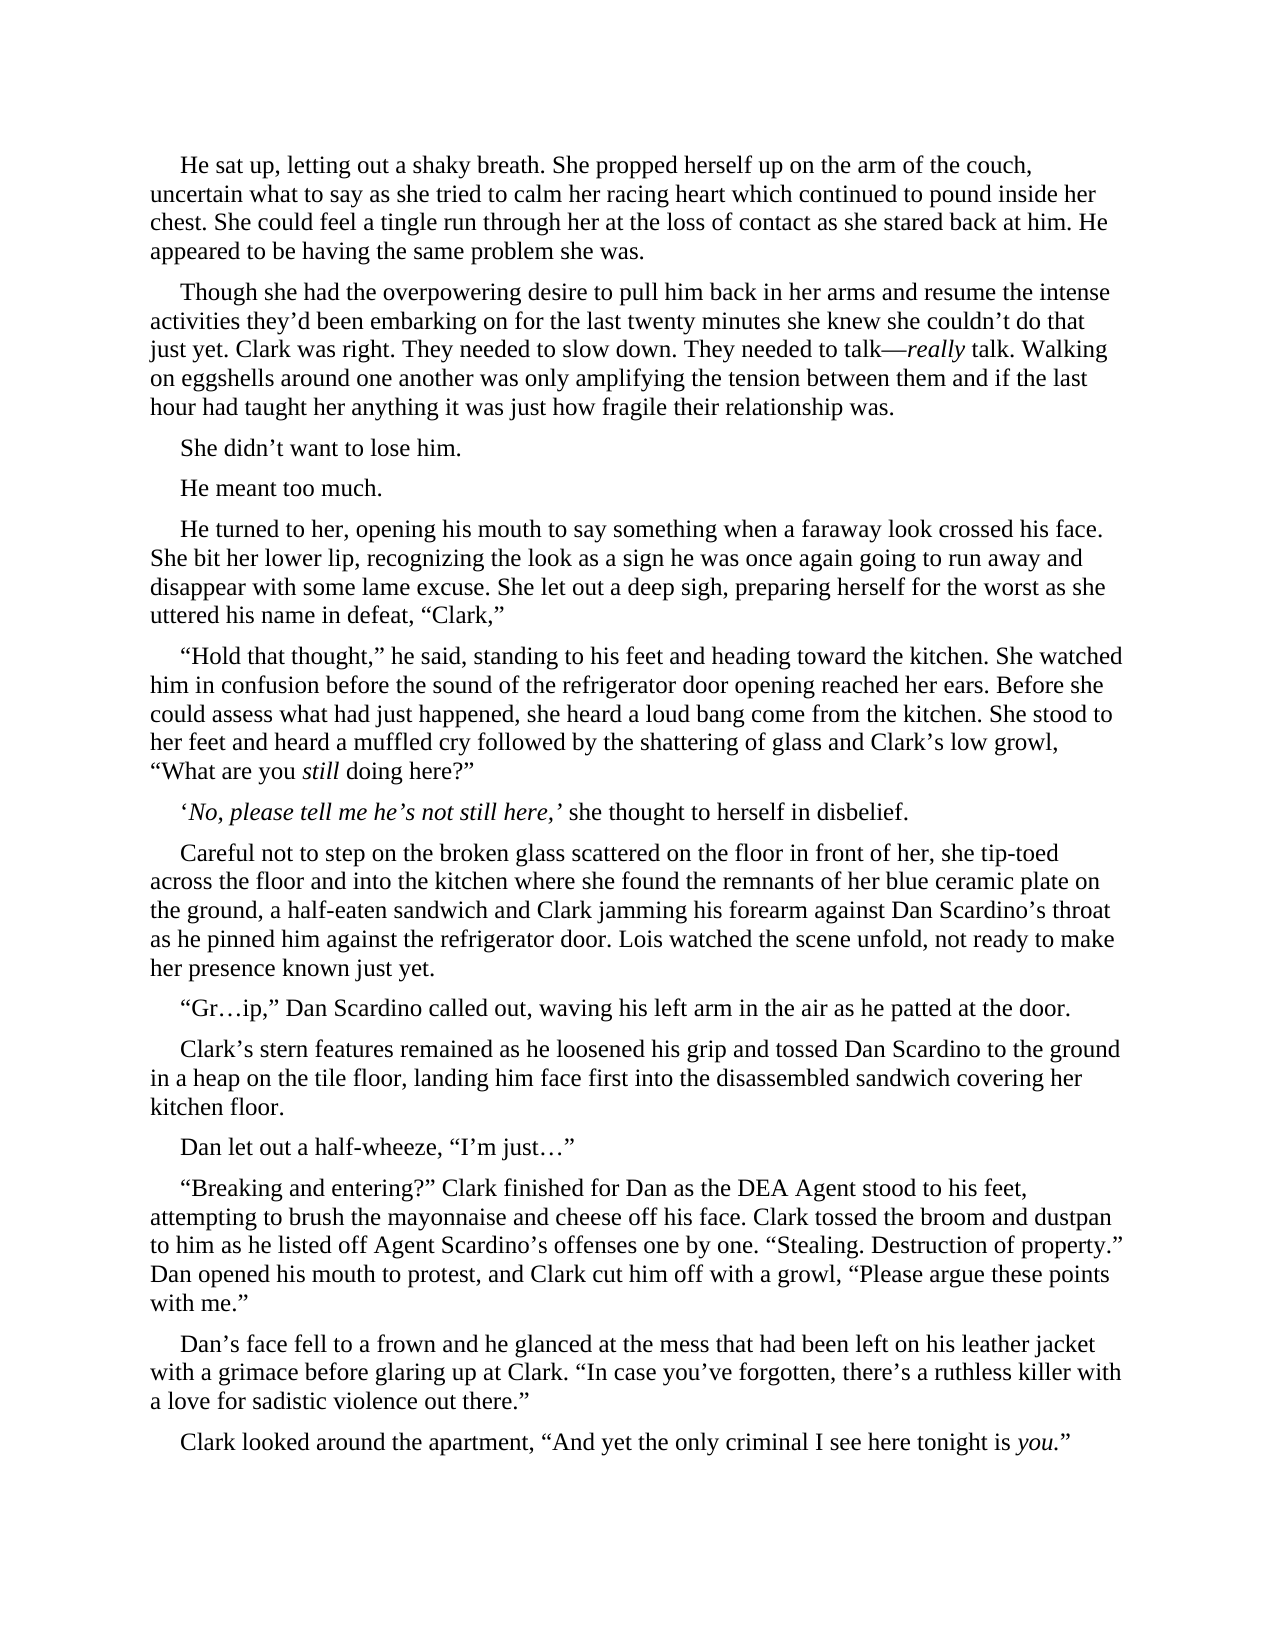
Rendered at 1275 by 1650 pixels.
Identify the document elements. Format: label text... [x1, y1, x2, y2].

text He turned to her, opening his mouth to say something when a faraway look crossed his face. She bit her lower lip, recognizing the look as a sign he was once again going to run away and disappear with some lame excuse. She let out a deep sigh, preparing herself for the worst as she uttered his name in defeat, “Clark,” [150, 514, 1125, 629]
text Dan let out a half-wheeze, “I’m just…” [150, 1132, 1125, 1161]
text ‘No, please tell me he’s not still here,’ she thought to herself in disbelief. [150, 797, 1125, 826]
text Clark looked around the apartment, “And yet the only criminal I see here tonight is you.” [150, 1427, 1125, 1456]
text Though she had the overpowering desire to pull him back in her arms and resume the intense activities they’d been embarking on for the last twenty minutes she knew she couldn’t do that just yet. Clark was right. They needed to slow down. They needed to talk—really talk. Walking on eggshells around one another was only amplifying the tension between them and if the last hour had taught her anything it was just how fragile their relationship was. [150, 277, 1125, 421]
text Clark’s stern features remained as he loosened his grip and tossed Dan Scardino to the ground in a heap on the tile floor, landing him face first into the disassembled sandwich covering her kitchen floor. [150, 1034, 1125, 1120]
text “Hold that thought,” he said, standing to his feet and heading toward the kitchen. She watched him in confusion before the sound of the refrigerator door opening reached her ears. Before she could assess what had just happened, she heard a loud bang come from the kitchen. She stood to her feet and heard a muffled cry followed by the shattering of glass and Clark’s low growl, “What are you still doing here?” [150, 641, 1125, 785]
text Dan’s face fell to a frown and he glanced at the mess that had been left on his leather jacket with a grimace before glaring up at Clark. “In case you’ve forgotten, there’s a ruthless killer with a love for sadistic violence out there.” [150, 1329, 1125, 1415]
text He sat up, letting out a shaky breath. She propped herself up on the arm of the couch, uncertain what to say as she tried to calm her racing heart which continued to pound inside her chest. She could feel a tingle run through her at the loss of contact as she stared back at him. He appeared to be having the same problem she was. [150, 150, 1125, 265]
text “Gr…ip,” Dan Scardino called out, waving his left arm in the air as he patted at the door. [150, 993, 1125, 1022]
text She didn’t want to lose him. [150, 433, 1125, 461]
text Careful not to step on the broken glass scattered on the floor in front of her, she tip-toed across the floor and into the kitchen where she found the remnants of her blue ceramic plate on the ground, a half-eaten sandwich and Clark jamming his forearm against Dan Scardino’s throat as he pinned him against the refrigerator door. Lois watched the scene unfold, not ready to make her presence known just yet. [150, 838, 1125, 981]
text He meant too much. [150, 473, 1125, 502]
text “Breaking and entering?” Clark finished for Dan as the DEA Agent stood to his feet, attempting to brush the mayonnaise and cheese off his face. Clark tossed the broom and dustpan to him as he listed off Agent Scardino’s offenses one by one. “Stealing. Destruction of property.” Dan opened his mouth to protest, and Clark cut him off with a growl, “Please argue these points with me.” [150, 1173, 1125, 1317]
